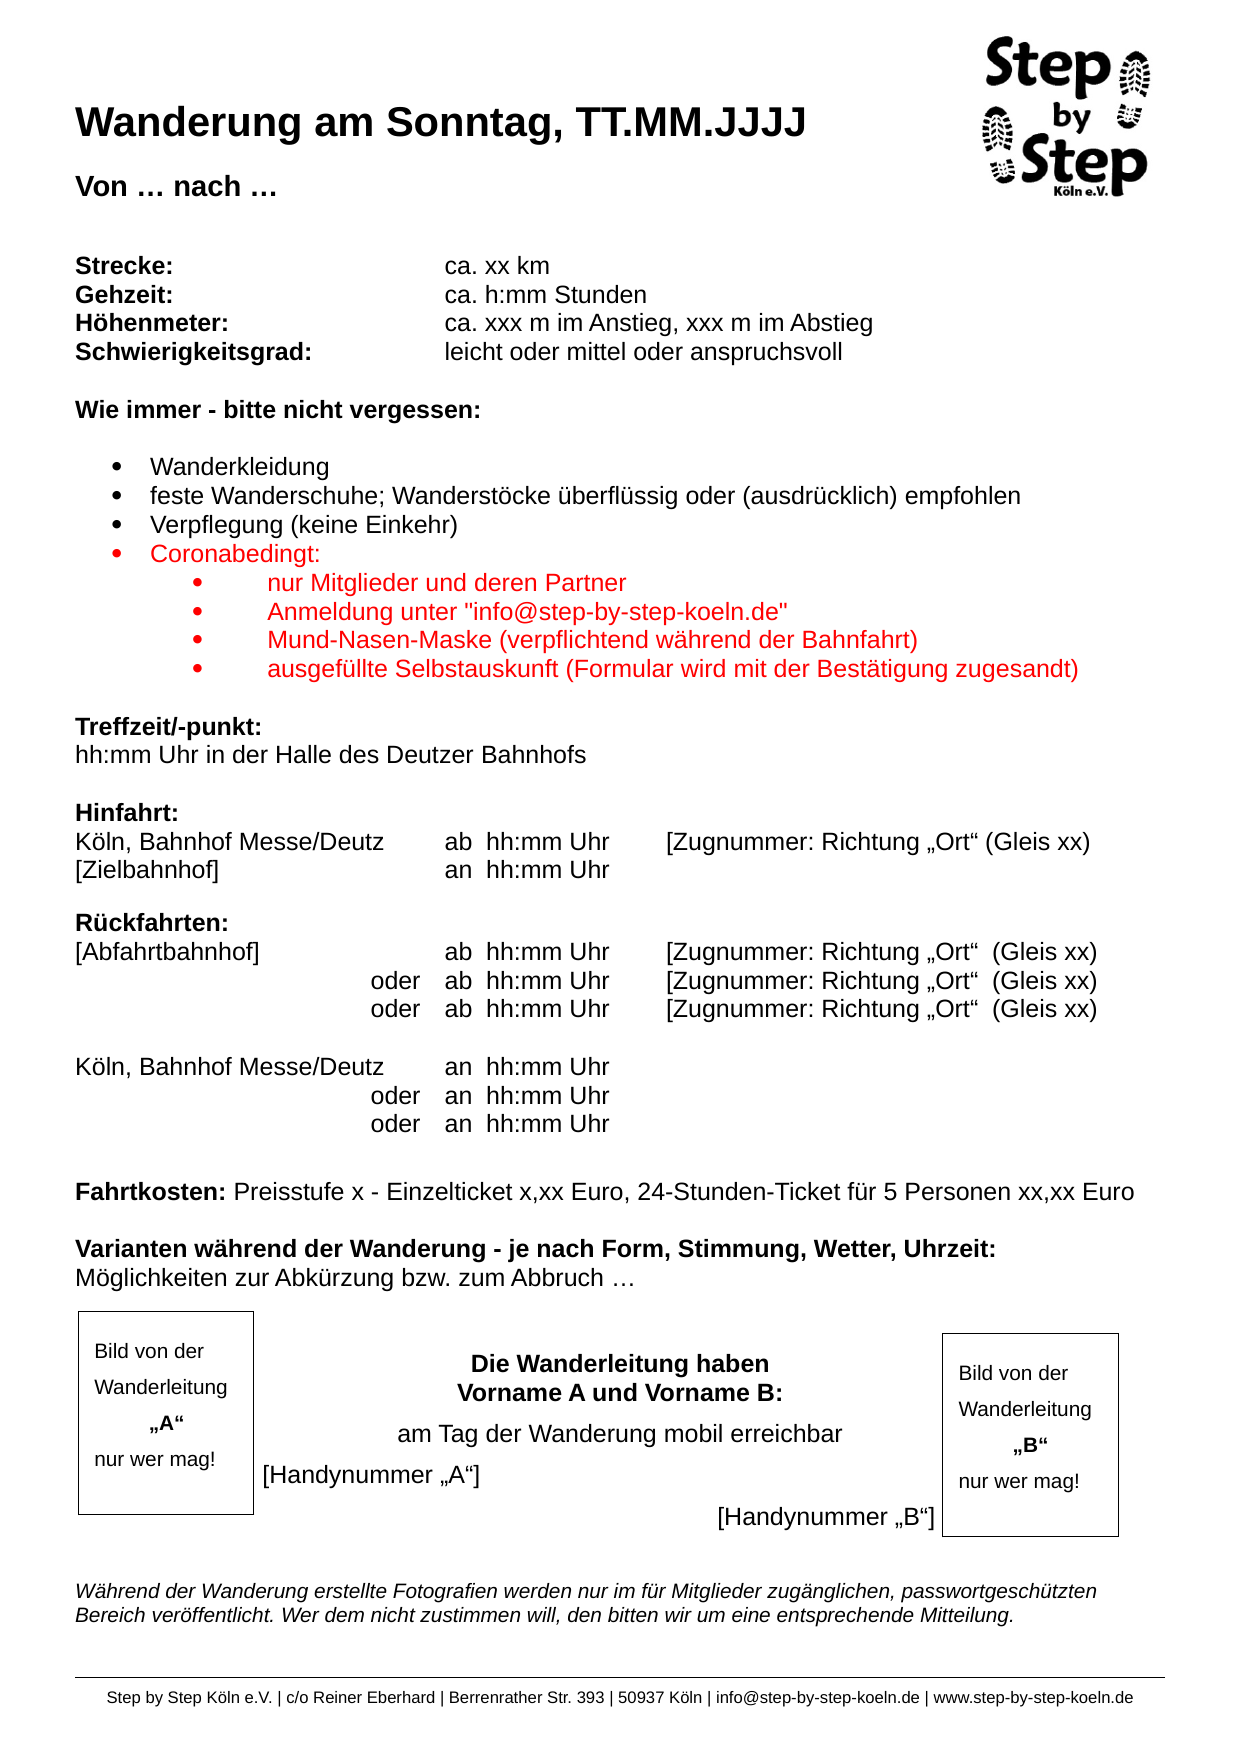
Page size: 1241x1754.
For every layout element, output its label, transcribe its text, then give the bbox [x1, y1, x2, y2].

text Varianten während der Wanderung - je nach Form, Stimmung, Wetter, Uhrzeit: [75, 1234, 1165, 1263]
text [Handynummer „A“] [254, 1460, 929, 1489]
text Hinfahrt: [75, 798, 1165, 827]
text Wie immer - bitte nicht vergessen: [75, 395, 1165, 423]
list nur Mitglieder und deren Partner [193, 568, 1165, 596]
list feste Wanderschuhe; Wanderstöcke überflüssig oder (ausdrücklich) empfohlen [112, 481, 1165, 510]
text Die Wanderleitung haben [254, 1349, 942, 1378]
text oder ab hh:mm Uhr [Zugnummer: Richtung „Ort“ (Gleis xx) [75, 966, 1165, 994]
text nur wer mag! [94, 1446, 238, 1470]
text [Handynummer „B“] [75, 1502, 942, 1530]
text Treffzeit/-punkt: [75, 712, 1165, 741]
text Höhenmeter: ca. xxx m im Anstieg, xxx m im Abstieg [75, 308, 1165, 337]
text [1119, 1419, 1165, 1448]
list Mund-Nasen-Maske (verpflichtend während der Bahnfahrt) [193, 625, 1165, 654]
text Möglichkeiten zur Abkürzung bzw. zum Abbruch … [75, 1263, 1165, 1292]
list Coronabedingt: [112, 539, 1165, 568]
text hh:mm Uhr in der Halle des Deutzer Bahnhofs [75, 741, 1165, 769]
list Anmeldung unter "info@step-by-step-koeln.de" [193, 596, 1165, 625]
text am Tag der Wanderung mobil erreichbar [254, 1419, 942, 1448]
text Köln, Bahnhof Messe/Deutz ab hh:mm Uhr [Zugnummer: Richtung „Ort“ (Gleis xx) [75, 827, 1165, 856]
text Rückfahrten: [75, 908, 1165, 937]
text Bild von der Wanderleitung [94, 1338, 238, 1398]
text Strecke: ca. xx km [75, 251, 1165, 280]
text [1119, 1502, 1165, 1530]
text oder an hh:mm Uhr [75, 1081, 1165, 1109]
text [1119, 1378, 1165, 1407]
subtitle Wanderung am Sonntag, TT.MM.JJJJ [75, 98, 979, 146]
text Gehzeit: ca. h:mm Stunden [75, 280, 1165, 308]
text [Abfahrtbahnhof] ab hh:mm Uhr [Zugnummer: Richtung „Ort“ (Gleis xx) [75, 937, 1165, 966]
text „A“ [94, 1410, 238, 1434]
text oder ab hh:mm Uhr [Zugnummer: Richtung „Ort“ (Gleis xx) [75, 994, 1165, 1023]
text Bild von der Wanderleitung [958, 1361, 1103, 1421]
list Wanderkleidung [112, 452, 1165, 481]
text Von … nach … [75, 169, 979, 203]
text Schwierigkeitsgrad: leicht oder mittel oder anspruchsvoll [75, 337, 1165, 366]
text Während der Wanderung erstellte Fotografien werden nur im für Mitglieder zugänglichen, passwortgeschützten Bereich veröffentlicht. Wer dem nicht zustimmen will, den bitten wir um eine entsprechende Mitteilung. [75, 1579, 1165, 1627]
text [1119, 1349, 1165, 1378]
text „B“ [958, 1432, 1103, 1456]
text oder an hh:mm Uhr [75, 1109, 1165, 1138]
text Vorname A und Vorname B: [254, 1378, 942, 1407]
list ausgefüllte Selbstauskunft (Formular wird mit der Bestätigung zugesandt) [193, 654, 1165, 683]
text nur wer mag! [958, 1468, 1103, 1492]
list Verpflegung (keine Einkehr) [112, 510, 1165, 539]
text Köln, Bahnhof Messe/Deutz an hh:mm Uhr [75, 1052, 1165, 1081]
text Fahrtkosten: Preisstufe x - Einzelticket x,xx Euro, 24-Stunden-Ticket für 5 Personen xx,xx Euro [75, 1177, 1165, 1205]
text [Zielbahnhof] an hh:mm Uhr [75, 856, 1165, 884]
